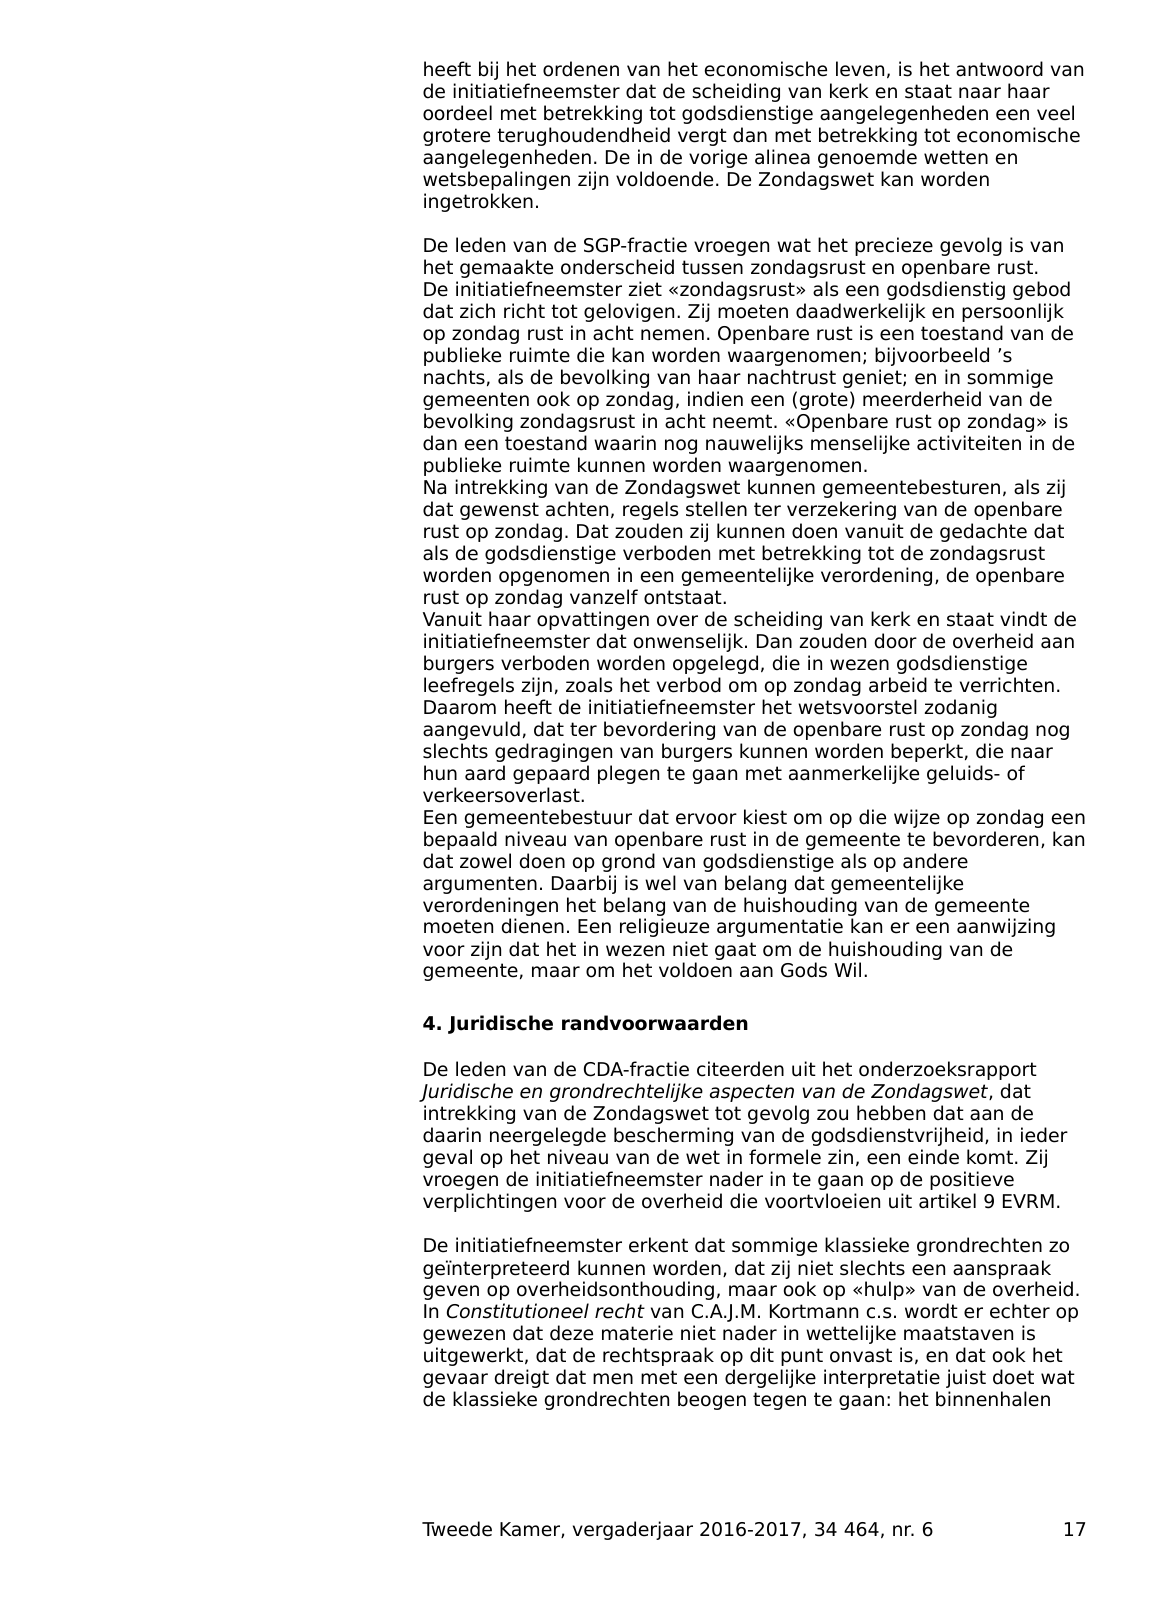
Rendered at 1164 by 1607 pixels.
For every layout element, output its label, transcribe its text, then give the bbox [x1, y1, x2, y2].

subtitle 4. Juridische randvoorwaarden [422, 1012, 1087, 1034]
text Vanuit haar opvattingen over de scheiding van kerk en staat vindt de initiatiefneemster dat onwenselijk. Dan zouden door de overheid aan burgers verboden worden opgelegd, die in wezen godsdienstige leefregels zijn, zoals het verbod om op zondag arbeid te verrichten. Daarom heeft de initiatiefneemster het wetsvoorstel zodanig aangevuld, dat ter bevordering van de openbare rust op zondag nog slechts gedragingen van burgers kunnen worden beperkt, die naar hun aard gepaard plegen te gaan met aanmerkelijke geluids- of verkeersoverlast. [422, 609, 1087, 807]
text De leden van de CDA-fractie citeerden uit het onderzoeksrapport Juridische en grondrechtelijke aspecten van de Zondagswet, dat intrekking van de Zondagswet tot gevolg zou hebben dat aan de daarin neergelegde bescherming van de godsdienstvrijheid, in ieder geval op het niveau van de wet in formele zin, een einde komt. Zij vroegen de initiatiefneemster nader in te gaan op de positieve verplichtingen voor de overheid die voortvloeien uit artikel 9 EVRM. [422, 1059, 1087, 1213]
text De initiatiefneemster erkent dat sommige klassieke grondrechten zo geïnterpreteerd kunnen worden, dat zij niet slechts een aanspraak geven op overheidsonthouding, maar ook op «hulp» van de overheid. In Constitutioneel recht van C.A.J.M. Kortmann c.s. wordt er echter op gewezen dat deze materie niet nader in wettelijke maatstaven is uitgewerkt, dat de rechtspraak op dit punt onvast is, en dat ook het gevaar dreigt dat men met een dergelijke interpretatie juist doet wat de klassieke grondrechten beogen tegen te gaan: het binnenhalen [422, 1235, 1087, 1411]
text Na intrekking van de Zondagswet kunnen gemeentebesturen, als zij dat gewenst achten, regels stellen ter verzekering van de openbare rust op zondag. Dat zouden zij kunnen doen vanuit de gedachte dat als de godsdienstige verboden met betrekking tot de zondagsrust worden opgenomen in een gemeentelijke verordening, de openbare rust op zondag vanzelf ontstaat. [422, 477, 1087, 609]
text De leden van de SGP-fractie vroegen wat het precieze gevolg is van het gemaakte onderscheid tussen zondagsrust en openbare rust. [422, 235, 1087, 279]
text De initiatiefneemster ziet «zondagsrust» als een godsdienstig gebod dat zich richt tot gelovigen. Zij moeten daadwerkelijk en persoonlijk op zondag rust in acht nemen. Openbare rust is een toestand van de publieke ruimte die kan worden waargenomen; bijvoorbeeld ’s nachts, als de bevolking van haar nachtrust geniet; en in sommige gemeenten ook op zondag, indien een (grote) meerderheid van de bevolking zondagsrust in acht neemt. «Openbare rust op zondag» is dan een toestand waarin nog nauwelijks menselijke activiteiten in de publieke ruimte kunnen worden waargenomen. [422, 279, 1087, 477]
text heeft bij het ordenen van het economische leven, is het antwoord van de initiatiefneemster dat de scheiding van kerk en staat naar haar oordeel met betrekking tot godsdienstige aangelegenheden een veel grotere terughoudendheid vergt dan met betrekking tot economische aangelegenheden. De in de vorige alinea genoemde wetten en wetsbepalingen zijn voldoende. De Zondagswet kan worden ingetrokken. [422, 59, 1087, 213]
text Een gemeentebestuur dat ervoor kiest om op die wijze op zondag een bepaald niveau van openbare rust in de gemeente te bevorderen, kan dat zowel doen op grond van godsdienstige als op andere argumenten. Daarbij is wel van belang dat gemeentelijke verordeningen het belang van de huishouding van de gemeente moeten dienen. Een religieuze argumentatie kan er een aanwijzing voor zijn dat het in wezen niet gaat om de huishouding van de gemeente, maar om het voldoen aan Gods Wil. [422, 807, 1087, 982]
